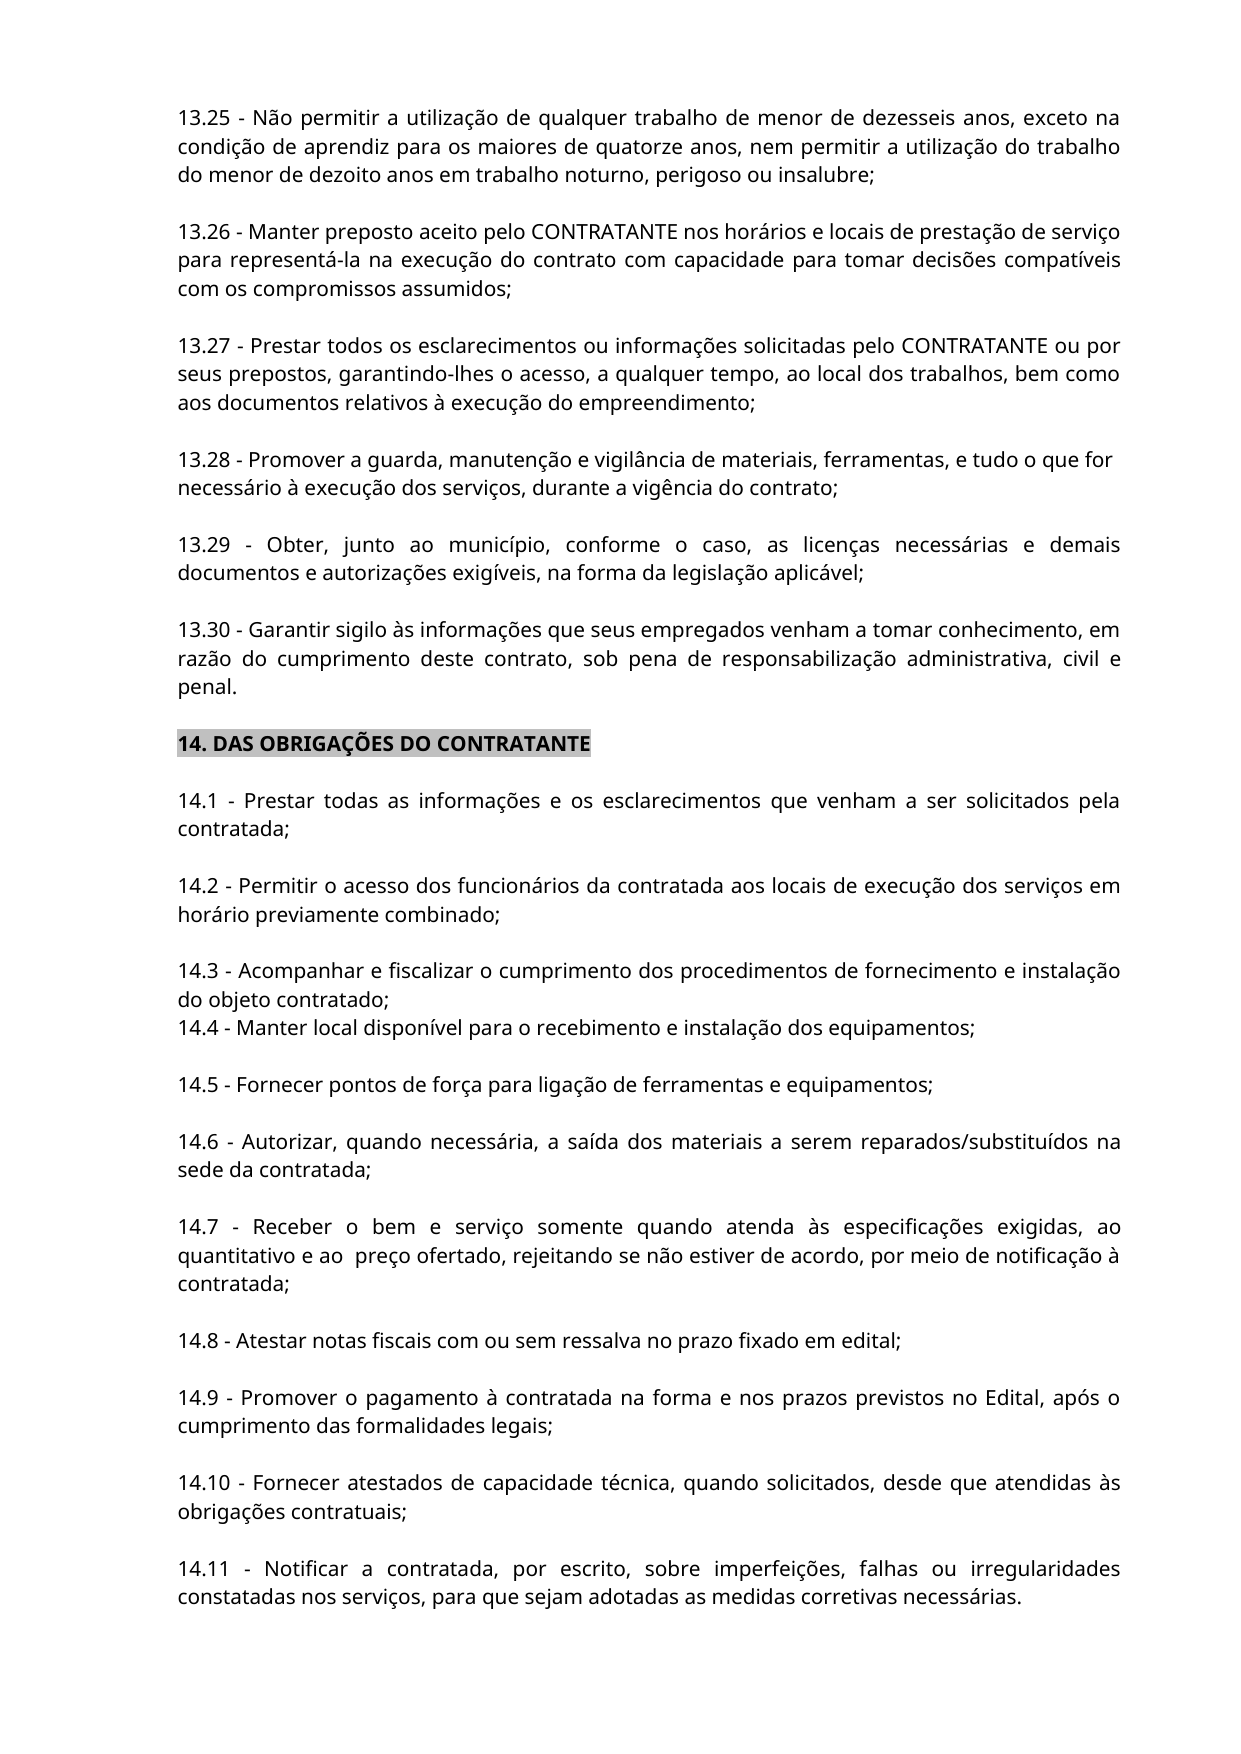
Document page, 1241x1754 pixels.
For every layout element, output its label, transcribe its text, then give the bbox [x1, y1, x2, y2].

subtitle 14. DAS OBRIGAÇÕES DO CONTRATANTE [177, 729, 1122, 757]
text 13.27 - Prestar todos os esclarecimentos ou informações solicitadas pelo CONTRATANTE ou por seus prepostos, garantindo-lhes o acesso, a qualquer tempo, ao local dos trabalhos, bem como aos documentos relativos à execução do empreendimento; [177, 331, 1122, 416]
text 13.30 - Garantir sigilo às informações que seus empregados venham a tomar conhecimento, em razão do cumprimento deste contrato, sob pena de responsabilização administrativa, civil e penal. [177, 615, 1122, 701]
text 14.3 - Acompanhar e fiscalizar o cumprimento dos procedimentos de fornecimento e instalação do objeto contratado; [177, 957, 1122, 1013]
text 14.8 - Atestar notas fiscais com ou sem ressalva no prazo fixado em edital; [177, 1326, 1122, 1355]
text 14.4 - Manter local disponível para o recebimento e instalação dos equipamentos; [177, 1013, 1122, 1042]
text 14.6 - Autorizar, quando necessária, a saída dos materiais a serem reparados/substituídos na sede da contratada; [177, 1127, 1122, 1184]
text 13.26 - Manter preposto aceito pelo CONTRATANTE nos horários e locais de prestação de serviço para representá-la na execução do contrato com capacidade para tomar decisões compatíveis com os compromissos assumidos; [177, 217, 1122, 302]
text 14.5 - Fornecer pontos de força para ligação de ferramentas e equipamentos; [177, 1070, 1122, 1099]
text 13.25 - Não permitir a utilização de qualquer trabalho de menor de dezesseis anos, exceto na condição de aprendiz para os maiores de quatorze anos, nem permitir a utilização do trabalho do menor de dezoito anos em trabalho noturno, perigoso ou insalubre; [177, 103, 1122, 189]
text 14.11 - Notificar a contratada, por escrito, sobre imperfeições, falhas ou irregularidades constatadas nos serviços, para que sejam adotadas as medidas corretivas necessárias. [177, 1554, 1122, 1611]
text 13.29 - Obter, junto ao município, conforme o caso, as licenças necessárias e demais documentos e autorizações exigíveis, na forma da legislação aplicável; [177, 530, 1122, 587]
text 14.1 - Prestar todas as informações e os esclarecimentos que venham a ser solicitados pela contratada; [177, 786, 1122, 843]
text 13.28 - Promover a guarda, manutenção e vigilância de materiais, ferramentas, e tudo o que for necessário à execução dos serviços, durante a vigência do contrato; [177, 445, 1122, 502]
text 14.10 - Fornecer atestados de capacidade técnica, quando solicitados, desde que atendidas às obrigações contratuais; [177, 1468, 1122, 1525]
text 14.7 - Receber o bem e serviço somente quando atenda às especificações exigidas, ao quantitativo e ao preço ofertado, rejeitando se não estiver de acordo, por meio de notificação à contratada; [177, 1212, 1122, 1298]
text 14.9 - Promover o pagamento à contratada na forma e nos prazos previstos no Edital, após o cumprimento das formalidades legais; [177, 1383, 1122, 1440]
text 14.2 - Permitir o acesso dos funcionários da contratada aos locais de execução dos serviços em horário previamente combinado; [177, 871, 1122, 928]
